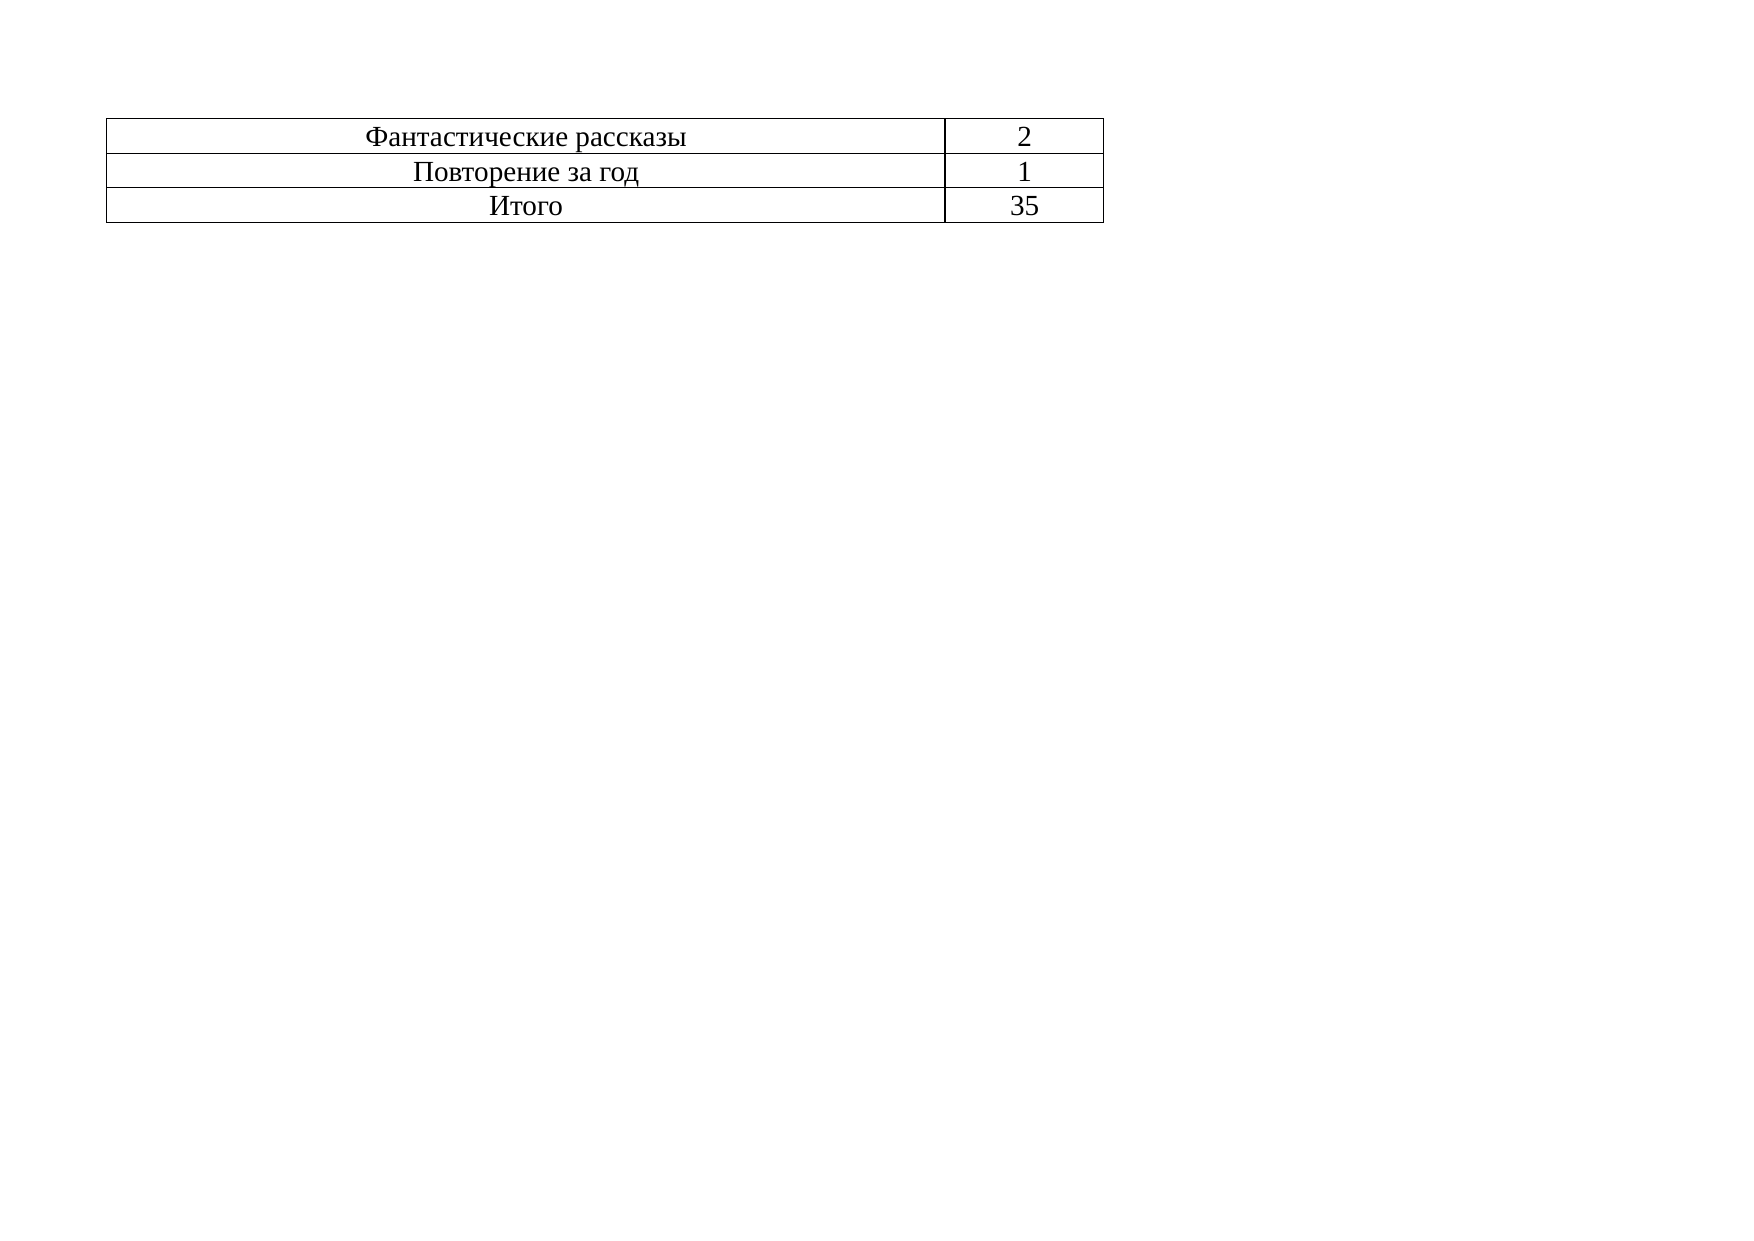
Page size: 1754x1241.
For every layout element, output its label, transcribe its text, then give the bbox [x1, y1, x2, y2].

table_cell Повторение за год [107, 154, 944, 187]
table_cell 1 [946, 154, 1103, 187]
table_cell 35 [946, 188, 1103, 222]
table_cell 2 [946, 119, 1103, 153]
table_cell Фантастические рассказы [107, 119, 944, 153]
table_cell Итого [107, 188, 944, 222]
